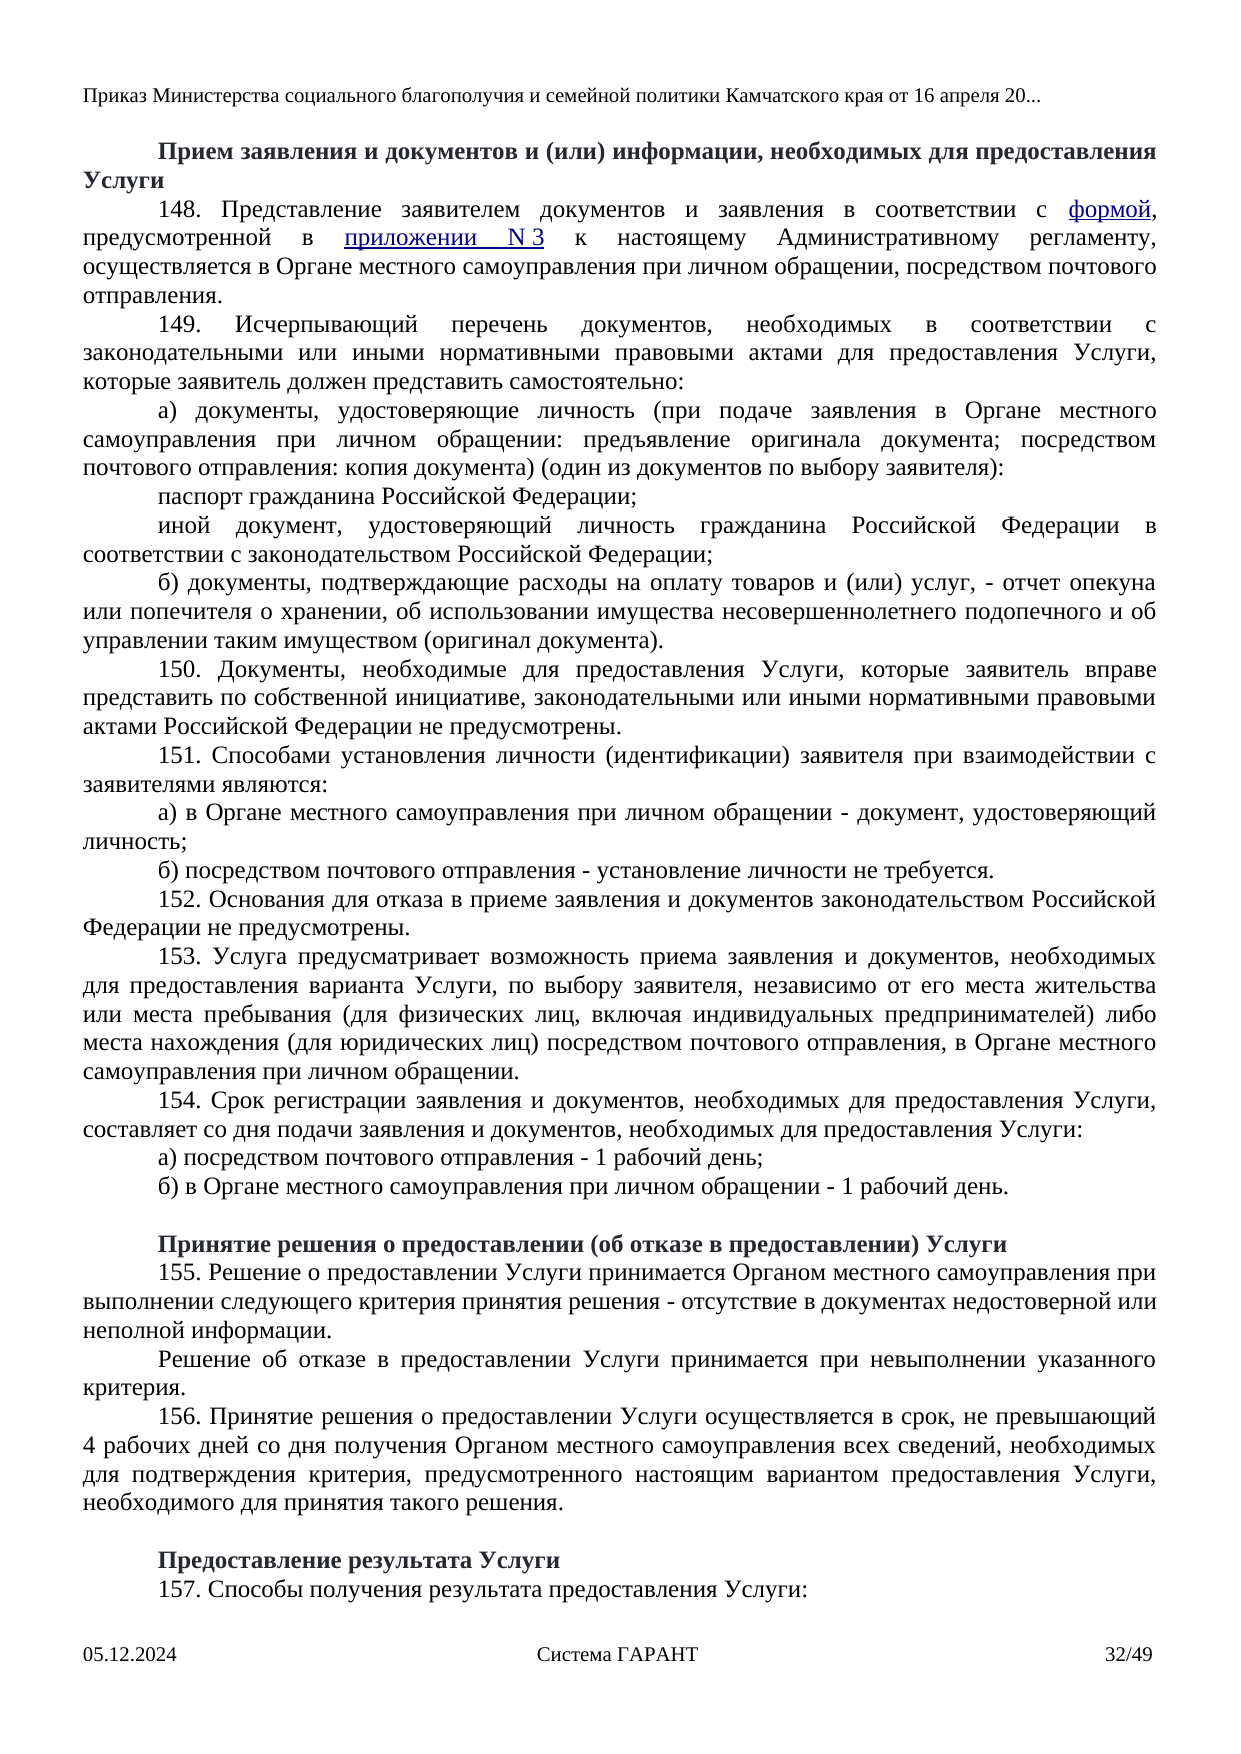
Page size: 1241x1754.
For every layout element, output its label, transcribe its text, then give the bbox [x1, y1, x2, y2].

text б) в Органе местного самоуправления при личном обращении - 1 рабочий день. [83, 1171, 1157, 1200]
text б) документы, подтверждающие расходы на оплату товаров и (или) услуг, - отчет опекуна или попечителя о хранении, об использовании имущества несовершеннолетнего подопечного и об управлении таким имуществом (оригинал документа). [83, 567, 1157, 654]
text Решение об отказе в предоставлении Услуги принимается при невыполнении указанного критерия. [83, 1344, 1157, 1401]
text паспорт гражданина Российской Федерации; [83, 481, 1157, 510]
text а) документы, удостоверяющие личность (при подаче заявления в Органе местного самоуправления при личном обращении: предъявление оригинала документа; посредством почтового отправления: копия документа) (один из документов по выбору заявителя): [83, 395, 1157, 481]
text а) в Органе местного самоуправления при личном обращении - документ, удостоверяющий личность; [83, 797, 1157, 855]
text 151. Способами установления личности (идентификации) заявителя при взаимодействии с заявителями являются: [83, 740, 1157, 797]
text 156. Принятие решения о предоставлении Услуги осуществляется в срок, не превышающий 4 рабочих дней со дня получения Органом местного самоуправления всех сведений, необходимых для подтверждения критерия, предусмотренного настоящим вариантом предоставления Услуги, необходимого для принятия такого решения. [83, 1401, 1157, 1516]
text 152. Основания для отказа в приеме заявления и документов законодательством Российской Федерации не предусмотрены. [83, 884, 1157, 941]
text б) посредством почтового отправления - установление личности не требуется. [83, 855, 1157, 884]
text 150. Документы, необходимые для предоставления Услуги, которые заявитель вправе представить по собственной инициативе, законодательными или иными нормативными правовыми актами Российской Федерации не предусмотрены. [83, 654, 1157, 740]
text а) посредством почтового отправления - 1 рабочий день; [83, 1142, 1157, 1171]
text 153. Услуга предусматривает возможность приема заявления и документов, необходимых для предоставления варианта Услуги, по выбору заявителя, независимо от его места жительства или места пребывания (для физических лиц, включая индивидуальных предпринимателей) либо места нахождения (для юридических лиц) посредством почтового отправления, в Органе местного самоуправления при личном обращении. [83, 941, 1157, 1085]
text 148. Представление заявителем документов и заявления в соответствии с формой, предусмотренной в приложении N 3 к настоящему Административному регламенту, осуществляется в Органе местного самоуправления при личном обращении, посредством почтового отправления. [83, 194, 1157, 309]
text Предоставление результата Услуги [83, 1545, 1157, 1574]
text 149. Исчерпывающий перечень документов, необходимых в соответствии с законодательными или иными нормативными правовыми актами для предоставления Услуги, которые заявитель должен представить самостоятельно: [83, 309, 1157, 395]
text иной документ, удостоверяющий личность гражданина Российской Федерации в соответствии с законодательством Российской Федерации; [83, 510, 1157, 567]
text 157. Способы получения результата предоставления Услуги: [83, 1574, 1157, 1602]
text Принятие решения о предоставлении (об отказе в предоставлении) Услуги [83, 1229, 1157, 1257]
text Прием заявления и документов и (или) информации, необходимых для предоставления Услуги [83, 136, 1157, 194]
text 154. Срок регистрации заявления и документов, необходимых для предоставления Услуги, составляет со дня подачи заявления и документов, необходимых для предоставления Услуги: [83, 1085, 1157, 1142]
text 155. Решение о предоставлении Услуги принимается Органом местного самоуправления при выполнении следующего критерия принятия решения - отсутствие в документах недостоверной или неполной информации. [83, 1257, 1157, 1344]
